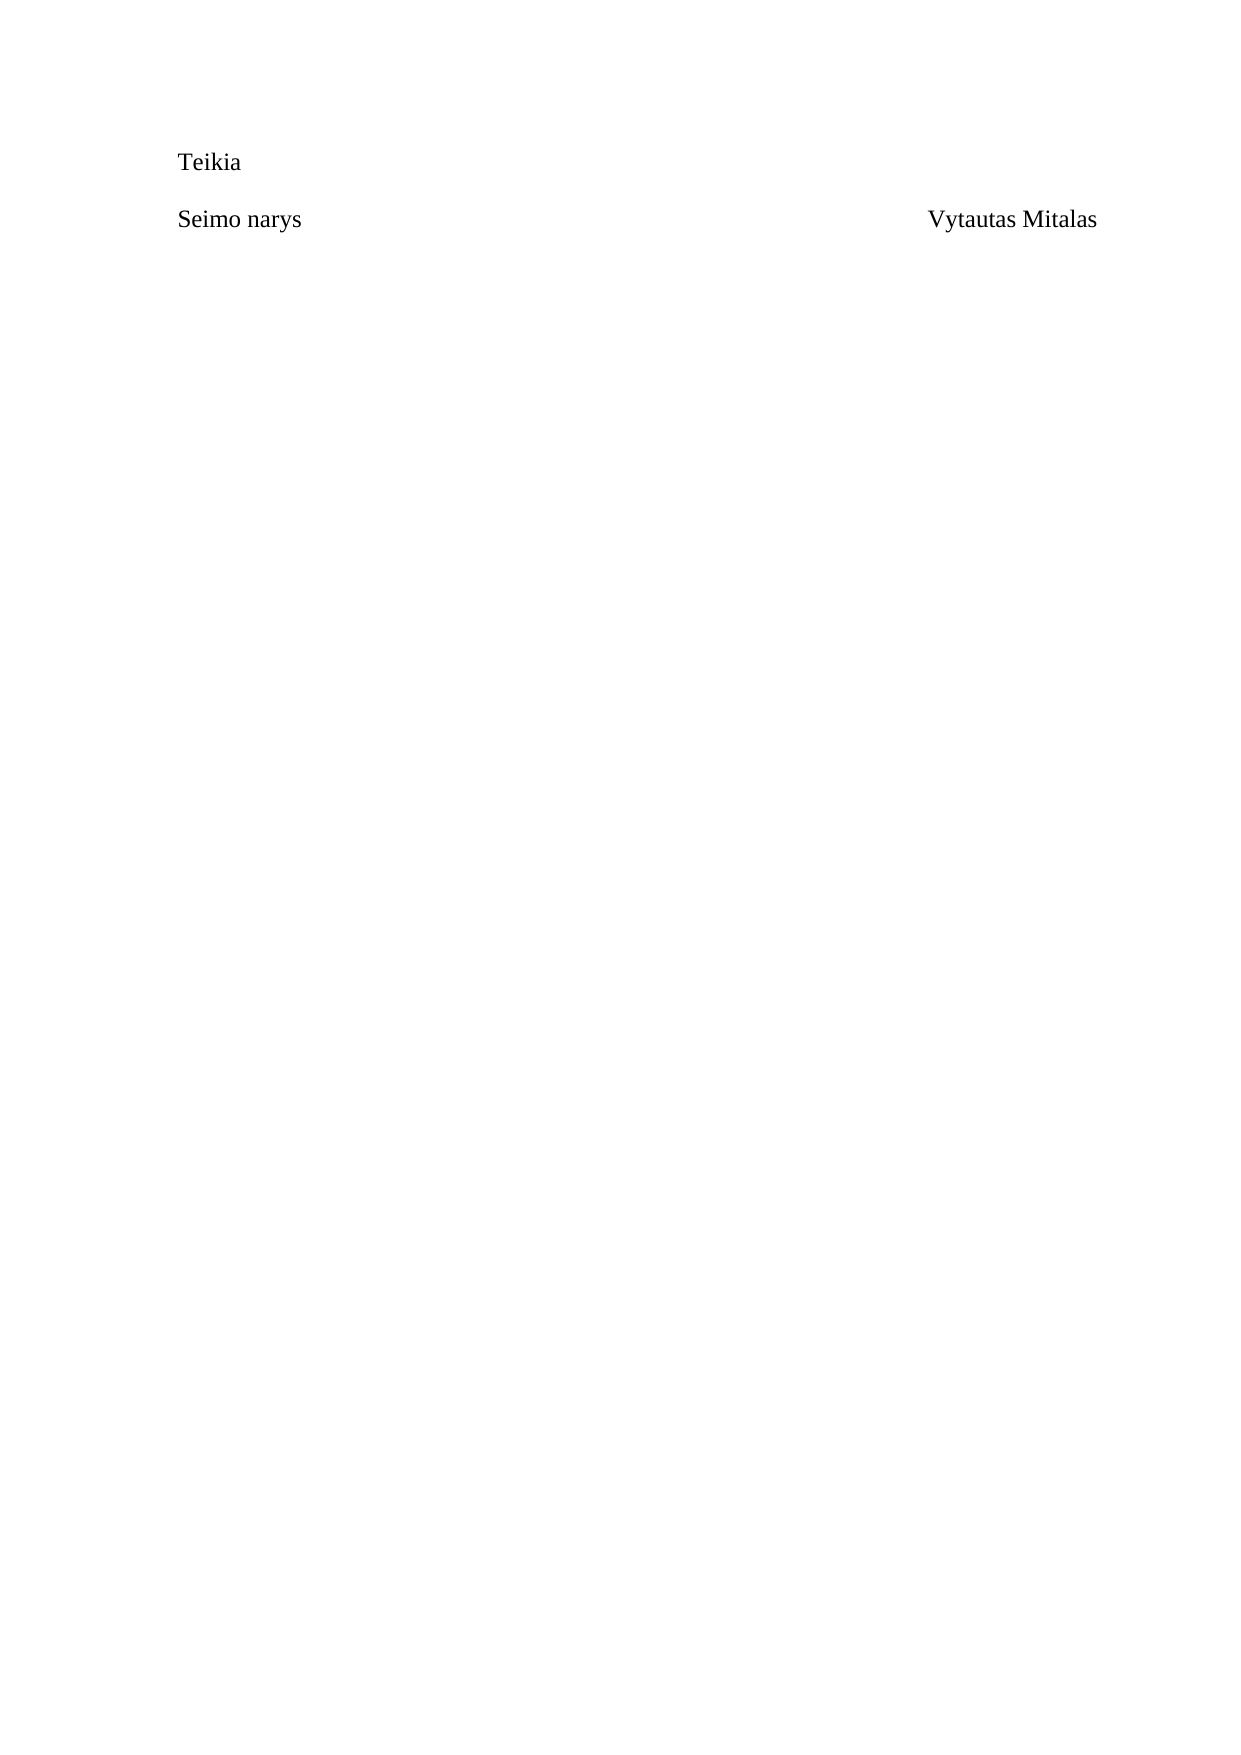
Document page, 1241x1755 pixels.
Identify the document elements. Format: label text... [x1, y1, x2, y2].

text Teikia [177, 147, 1181, 176]
text Seimo narys Vytautas Mitalas [177, 204, 1181, 233]
